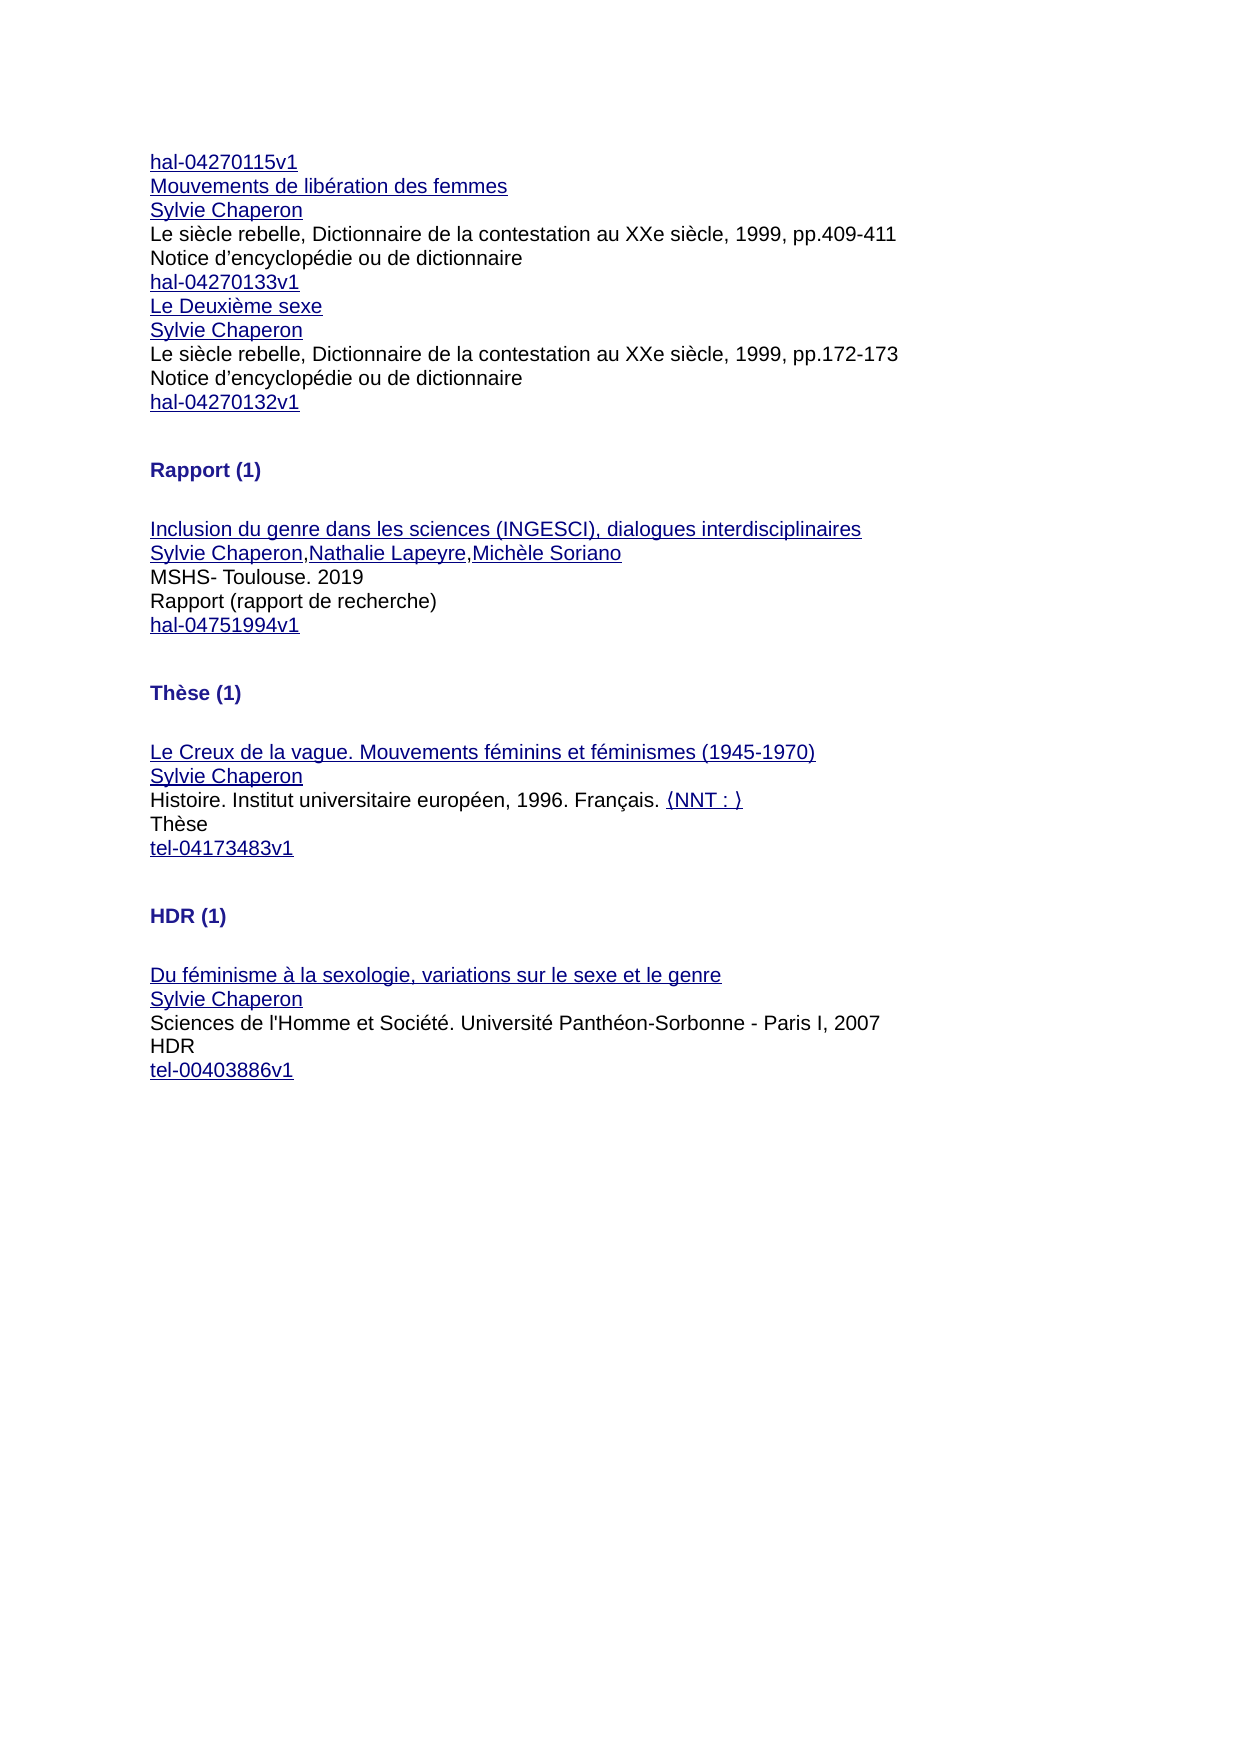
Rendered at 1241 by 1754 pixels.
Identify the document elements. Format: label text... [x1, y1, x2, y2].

table_cell Le Deuxième sexe Sylvie Chaperon Le siècle rebelle, Dictionnaire de la contestation au XXe siècle, 1999, pp.172-173 Notice d’encyclopédie ou de dictionnaire hal-04270132v1 [150, 294, 1090, 413]
subtitle HDR (1) [150, 904, 1090, 928]
table_header Du féminisme à la sexologie, variations sur le sexe et le genre Sylvie Chaperon Sciences de l'Homme et Société. Université Panthéon-Sorbonne - Paris I, 2007 HDR tel-00403886v1 [150, 963, 1090, 1082]
table_header Le Creux de la vague. Mouvements féminins et féminismes (1945-1970) Sylvie Chaperon Histoire. Institut universitaire européen, 1996. Français. ⟨NNT : ⟩ Thèse tel-04173483v1 [150, 740, 1090, 859]
subtitle Rapport (1) [150, 458, 1090, 482]
subtitle Thèse (1) [150, 681, 1090, 705]
table_cell hal-04270115v1 [150, 150, 1090, 174]
table_header Inclusion du genre dans les sciences (INGESCI), dialogues interdisciplinaires Sylvie Chaperon,Nathalie Lapeyre,Michèle Soriano MSHS- Toulouse. 2019 Rapport (rapport de recherche) hal-04751994v1 [150, 517, 1090, 636]
table_cell Mouvements de libération des femmes Sylvie Chaperon Le siècle rebelle, Dictionnaire de la contestation au XXe siècle, 1999, pp.409-411 Notice d’encyclopédie ou de dictionnaire hal-04270133v1 [150, 174, 1090, 294]
